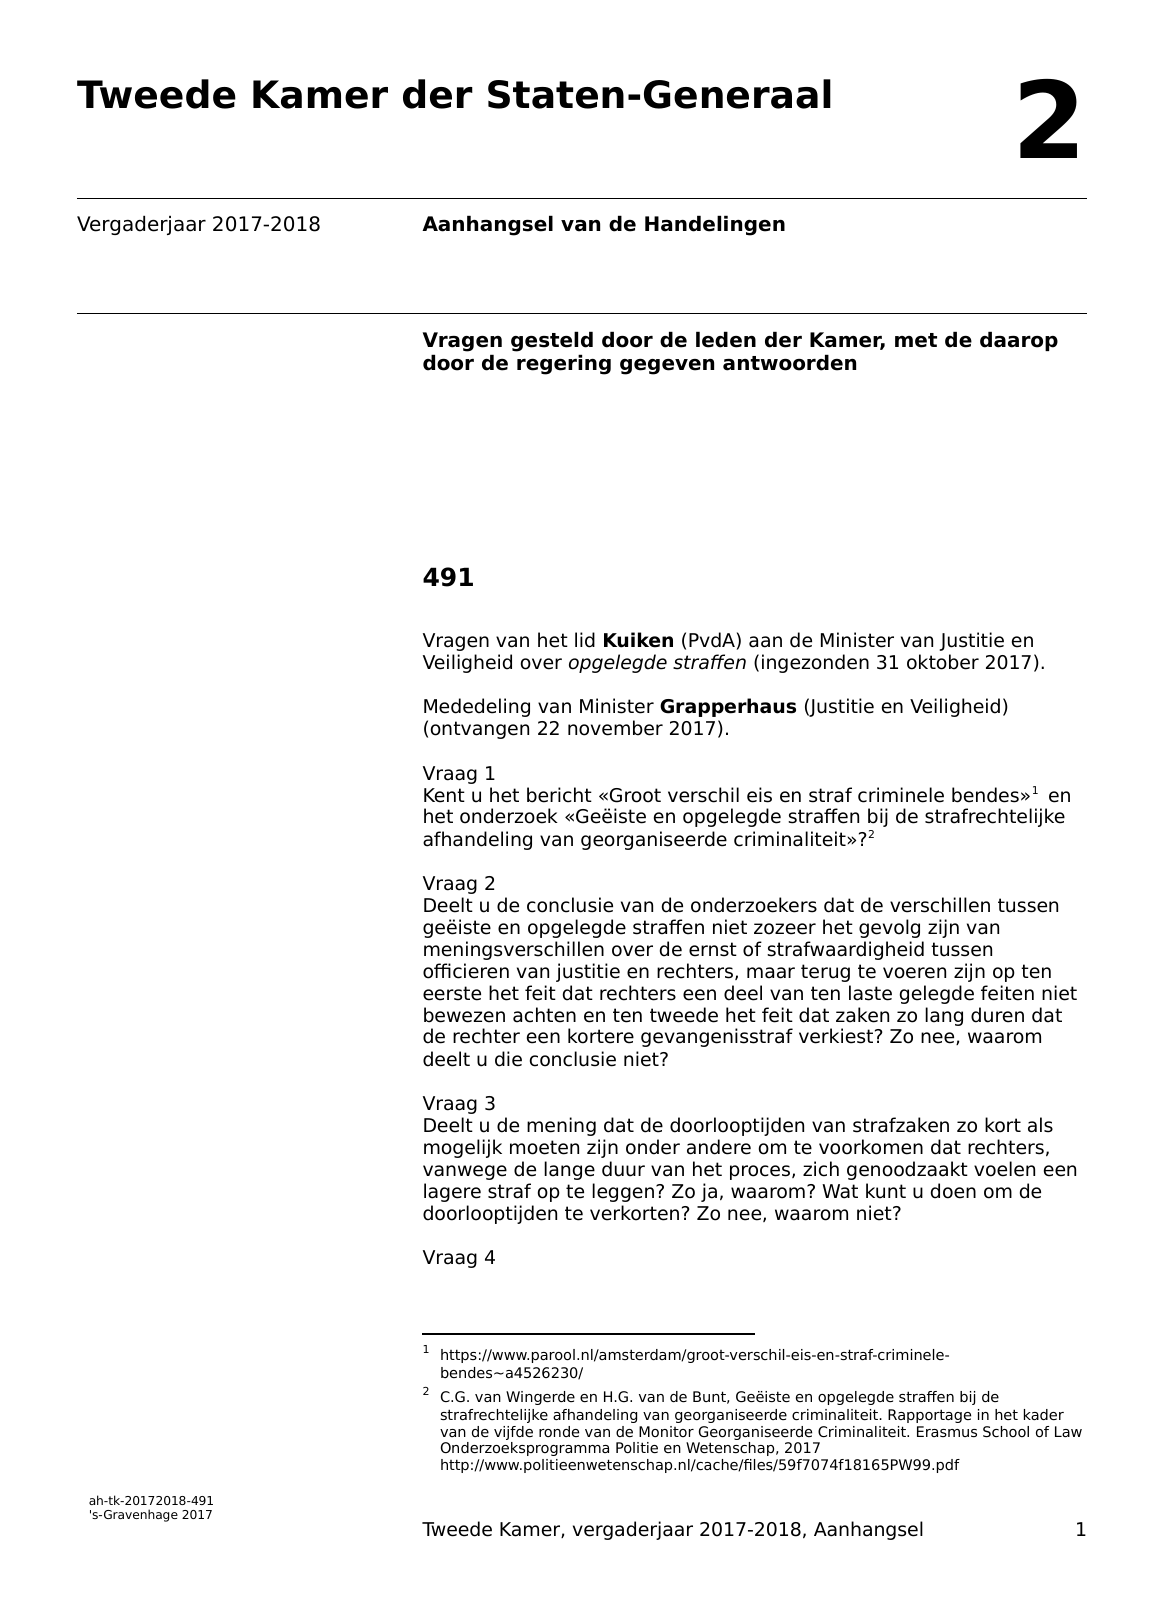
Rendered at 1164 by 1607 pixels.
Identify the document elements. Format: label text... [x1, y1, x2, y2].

table_header Tweede Kamer der Staten-Generaal [77, 59, 886, 198]
text Deelt u de mening dat de doorlooptijden van strafzaken zo kort als mogelijk moeten zijn onder andere om te voorkomen dat rechters, vanwege de lange duur van het proces, zich genoodzaakt voelen een lagere straf op te leggen? Zo ja, waarom? Wat kunt u doen om de doorlooptijden te verkorten? Zo nee, waarom niet? [422, 1114, 1087, 1224]
text Vraag 3 [422, 1093, 1087, 1114]
text https://www.parool.nl/amsterdam/groot-verschil-eis-en-straf-criminele-bendes~a4526230/ [422, 1343, 1087, 1382]
table_cell Vragen gesteld door de leden der Kamer, met de daarop door de regering gegeven antwoorden [422, 314, 1087, 375]
text Vragen van het lid Kuiken (PvdA) aan de Minister van Justitie en Veiligheid over opgelegde straffen (ingezonden 31 oktober 2017). [422, 630, 1087, 674]
text 491 [422, 563, 1087, 592]
text Vraag 4 [422, 1247, 1087, 1269]
text Kent u het bericht «Groot verschil eis en straf criminele bendes» en het onderzoek «Geëiste en opgelegde straffen bij de strafrechtelijke afhandeling van georganiseerde criminaliteit»? [422, 784, 1087, 850]
table_cell [77, 314, 422, 375]
text Vraag 2 [422, 873, 1087, 894]
text 's-Gravenhage 2017 [88, 1508, 323, 1522]
table_cell Aanhangsel van de Handelingen [422, 199, 1087, 313]
text Deelt u de conclusie van de onderzoekers dat de verschillen tussen geëiste en opgelegde straffen niet zozeer het gevolg zijn van meningsverschillen over de ernst of strafwaardigheid tussen officieren van justitie en rechters, maar terug te voeren zijn op ten eerste het feit dat rechters een deel van ten laste gelegde feiten niet bewezen achten en ten tweede het feit dat zaken zo lang duren dat de rechter een kortere gevangenisstraf verkiest? Zo nee, waarom deelt u die conclusie niet? [422, 894, 1087, 1070]
table_cell Vergaderjaar 2017-2018 [77, 199, 422, 313]
text C.G. van Wingerde en H.G. van de Bunt, Geëiste en opgelegde straffen bij de strafrechtelijke afhandeling van georganiseerde criminaliteit. Rapportage in het kader van de vijfde ronde van de Monitor Georganiseerde Criminaliteit. Erasmus School of Law Onderzoeksprogramma Politie en Wetenschap, 2017 http://www.politieenwetenschap.nl/cache/files/59f7074f18165PW99.pdf [422, 1385, 1087, 1474]
text Vraag 1 [422, 762, 1087, 784]
text ah-tk-20172018-491 [88, 1494, 323, 1508]
table_header 2 [886, 59, 1087, 198]
text Mededeling van Minister Grapperhaus (Justitie en Veiligheid) (ontvangen 22 november 2017). [422, 696, 1087, 740]
